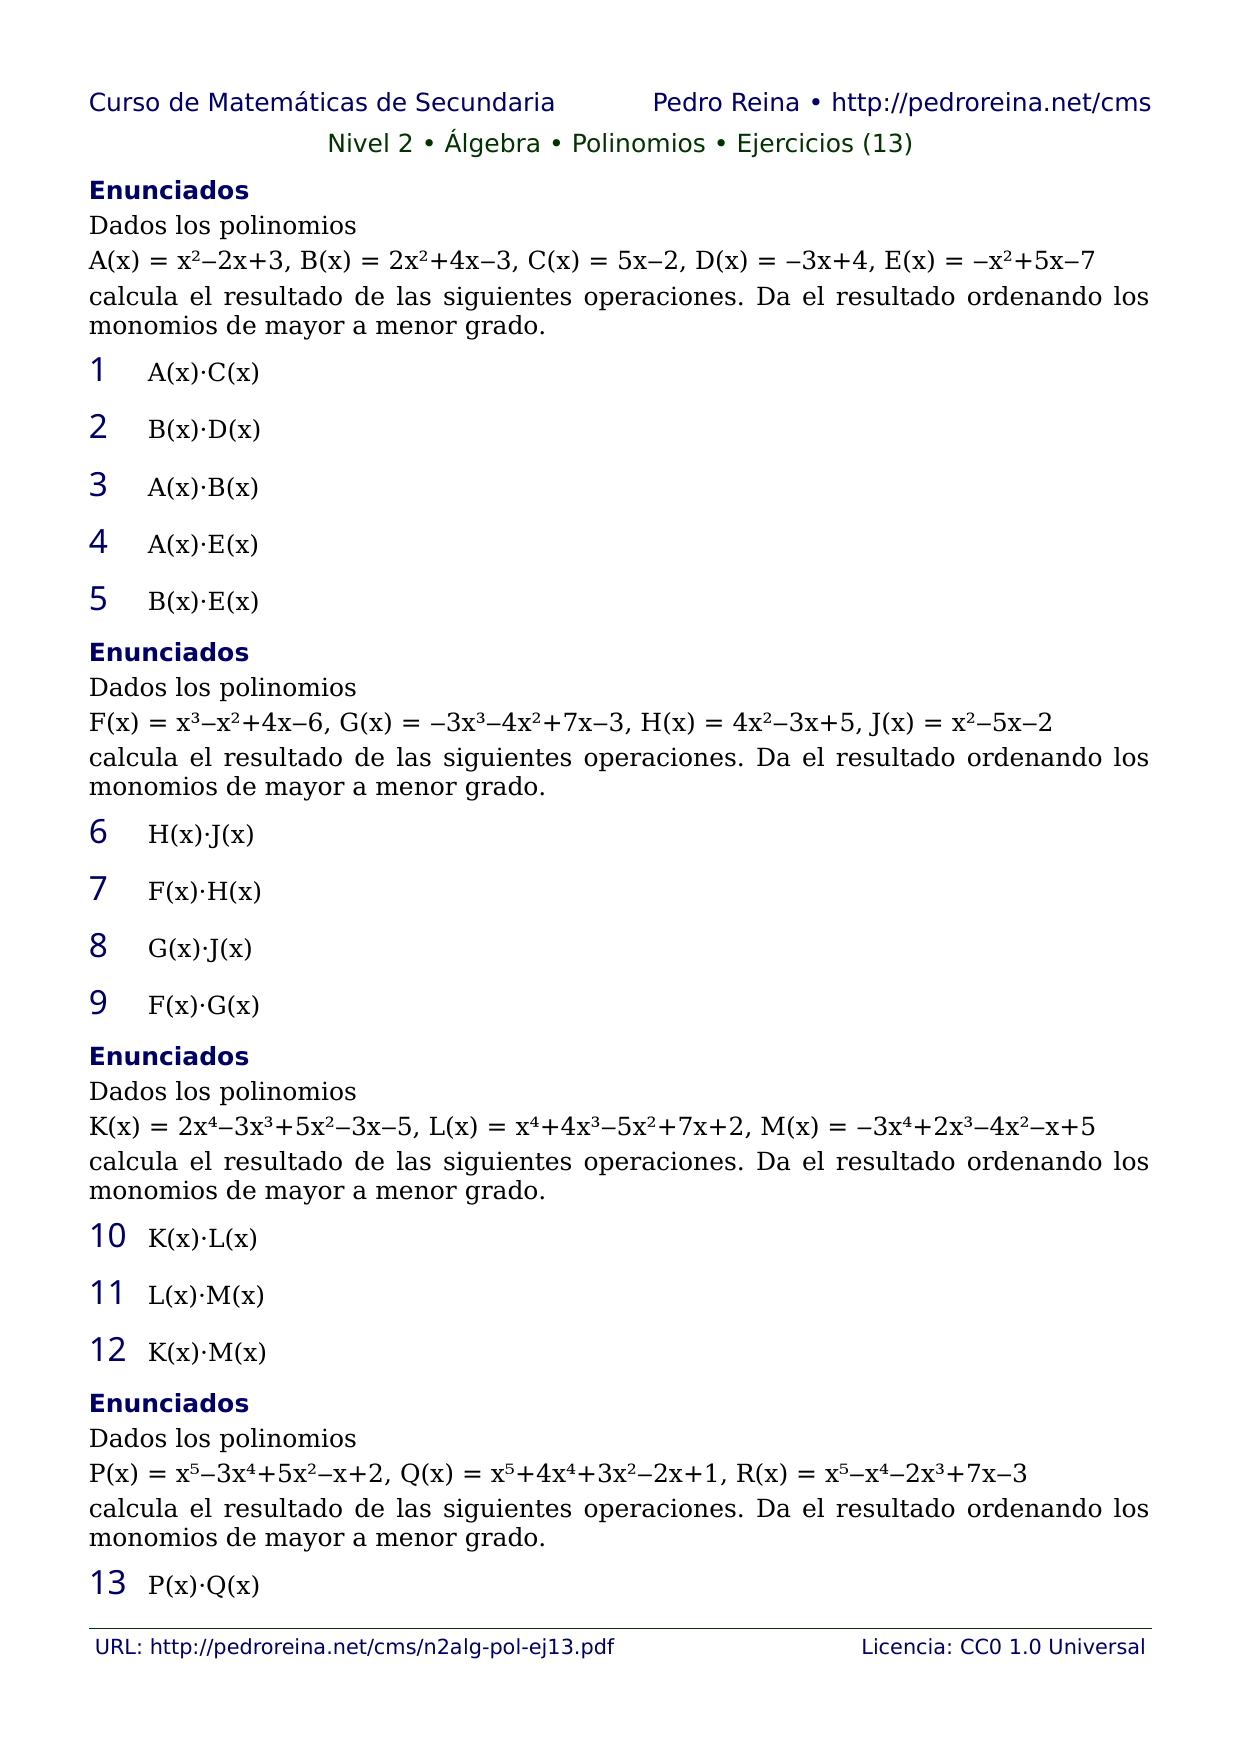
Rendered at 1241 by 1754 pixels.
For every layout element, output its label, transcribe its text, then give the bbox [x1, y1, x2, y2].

list P(x)·Q(x) [88, 1559, 1152, 1604]
text F(x) = x³‒x²+4x‒6, G(x) = ‒3x³‒4x²+7x‒3, H(x) = 4x²‒3x+5, J(x) = x²‒5x‒2 [88, 708, 1152, 737]
text Enunciados [88, 1042, 1152, 1071]
text Dados los polinomios [88, 673, 1152, 702]
list B(x)·D(x) [88, 403, 1152, 448]
text Nivel 2 • Álgebra • Polinomios • Ejercicios (13) [88, 129, 1152, 159]
list K(x)·L(x) [88, 1212, 1152, 1257]
list L(x)·M(x) [88, 1269, 1152, 1314]
text Enunciados [88, 638, 1152, 667]
text Dados los polinomios [88, 1077, 1152, 1106]
text calcula el resultado de las siguientes operaciones. Da el resultado ordenando los monomios de mayor a menor grado. [88, 1494, 1152, 1553]
list A(x)·B(x) [88, 460, 1152, 506]
list G(x)·J(x) [88, 922, 1152, 967]
text Curso de Matemáticas de Secundaria Pedro Reina • http://pedroreina.net/cms [88, 88, 1152, 118]
text K(x) = 2x⁴‒3x³+5x²‒3x‒5, L(x) = x⁴+4x³‒5x²+7x+2, M(x) = ‒3x⁴+2x³‒4x²‒x+5 [88, 1112, 1152, 1141]
text Enunciados [88, 1389, 1152, 1418]
text A(x) = x²‒2x+3, B(x) = 2x²+4x‒3, C(x) = 5x‒2, D(x) = ‒3x+4, E(x) = ‒x²+5x‒7 [88, 247, 1152, 276]
list B(x)·E(x) [88, 575, 1152, 620]
text Dados los polinomios [88, 1424, 1152, 1453]
list A(x)·C(x) [88, 346, 1152, 391]
text calcula el resultado de las siguientes operaciones. Da el resultado ordenando los monomios de mayor a menor grado. [88, 1147, 1152, 1206]
text P(x) = x⁵‒3x⁴+5x²‒x+2, Q(x) = x⁵+4x⁴+3x²‒2x+1, R(x) = x⁵‒x⁴‒2x³+7x‒3 [88, 1459, 1152, 1488]
list F(x)·G(x) [88, 979, 1152, 1024]
list F(x)·H(x) [88, 864, 1152, 910]
list K(x)·M(x) [88, 1326, 1152, 1371]
list A(x)·E(x) [88, 517, 1152, 563]
list H(x)·J(x) [88, 807, 1152, 853]
text Enunciados [88, 176, 1152, 206]
text Dados los polinomios [88, 211, 1152, 241]
text calcula el resultado de las siguientes operaciones. Da el resultado ordenando los monomios de mayor a menor grado. [88, 282, 1152, 340]
text calcula el resultado de las siguientes operaciones. Da el resultado ordenando los monomios de mayor a menor grado. [88, 743, 1152, 801]
